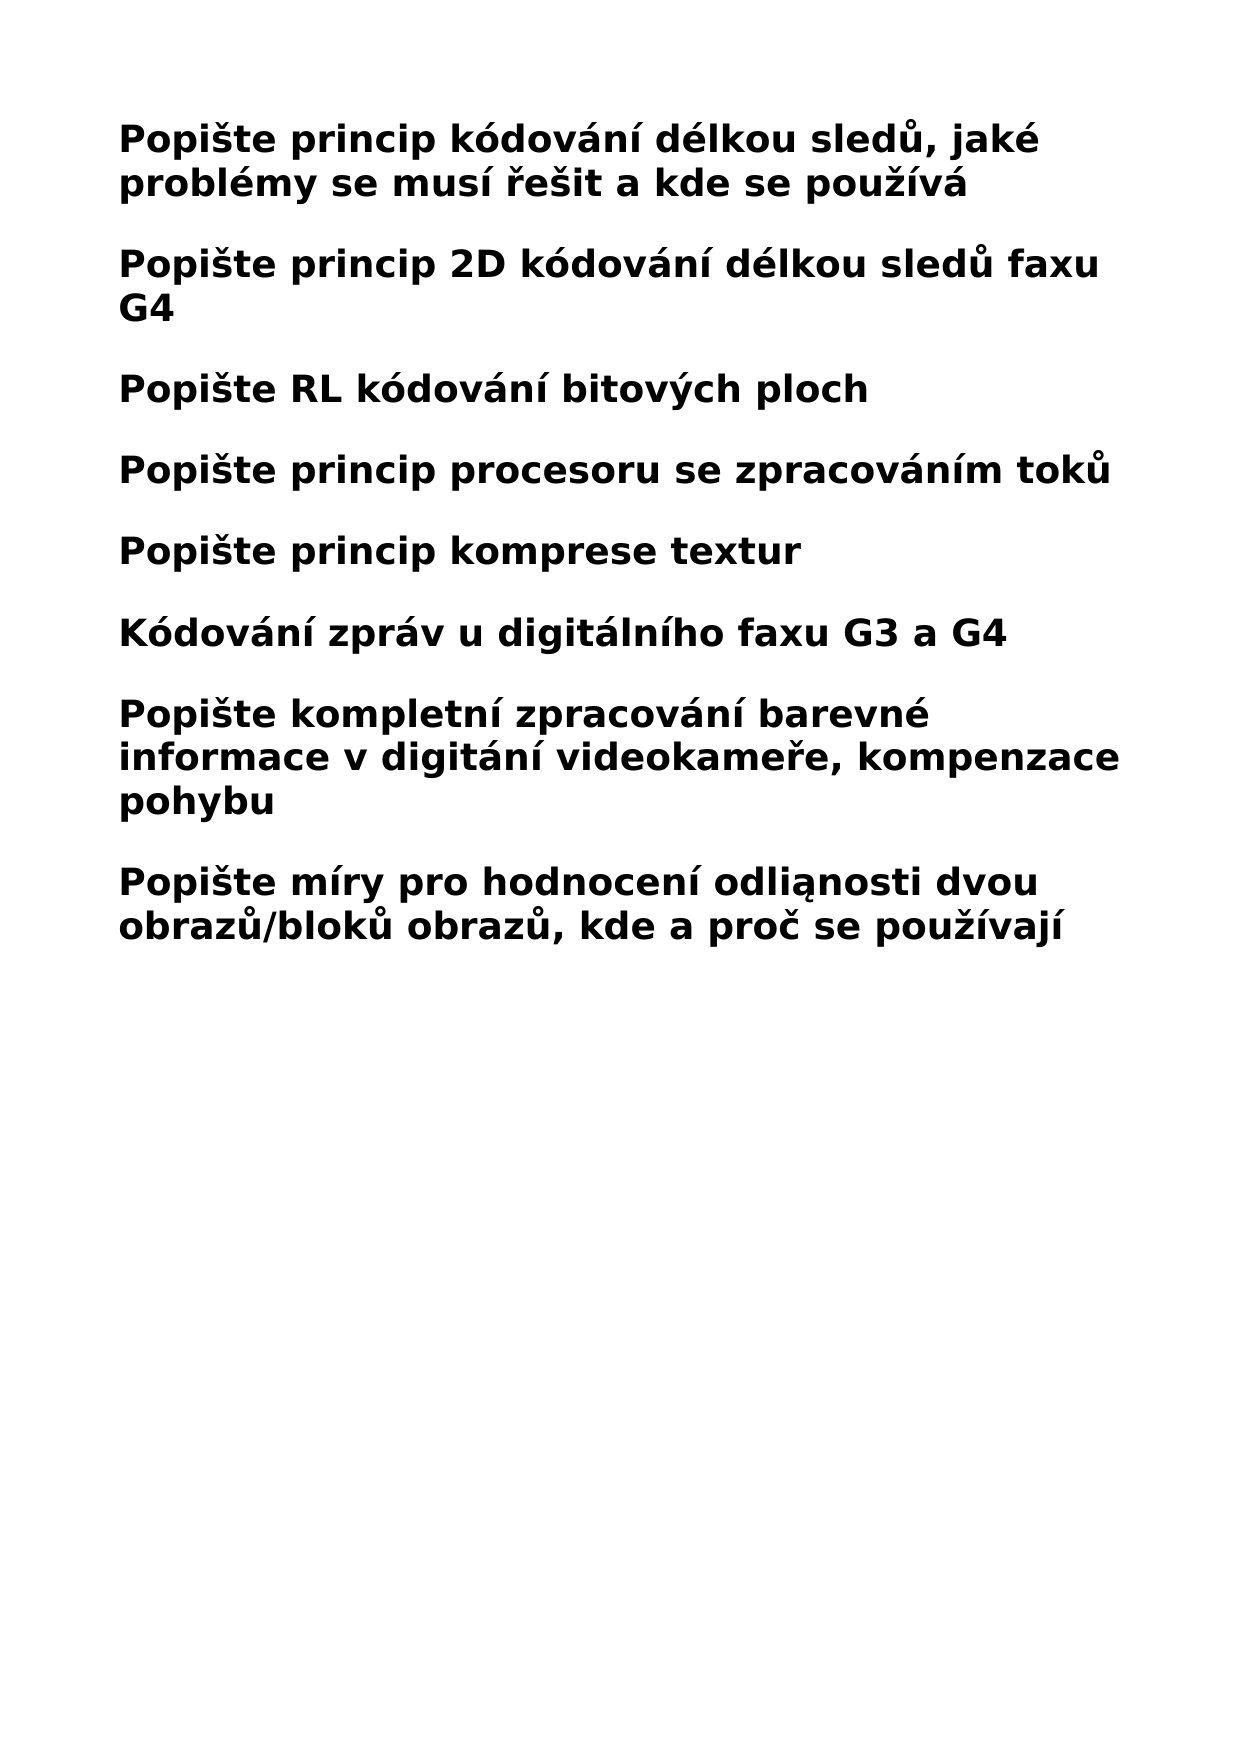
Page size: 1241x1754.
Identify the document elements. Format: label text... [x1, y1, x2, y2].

subtitle Popište princip komprese textur [118, 530, 1122, 574]
subtitle Popište princip procesoru se zpracováním toků [118, 449, 1122, 492]
subtitle Popište princip 2D kódování délkou sledů faxu G4 [118, 243, 1122, 330]
subtitle Popište RL kódování bitových ploch [118, 368, 1122, 411]
subtitle Kódování zpráv u digitálního faxu G3 a G4 [118, 611, 1122, 655]
subtitle Popište princip kódování délkou sledů, jaké problémy se musí řešit a kde se používá [118, 118, 1122, 205]
subtitle Popište kompletní zpracování barevné informace v digitání videokameře, kompenzace pohybu [118, 692, 1122, 823]
subtitle Popište míry pro hodnocení odliąnosti dvou obrazů/bloků obrazů, kde a proč se používají [118, 861, 1122, 948]
